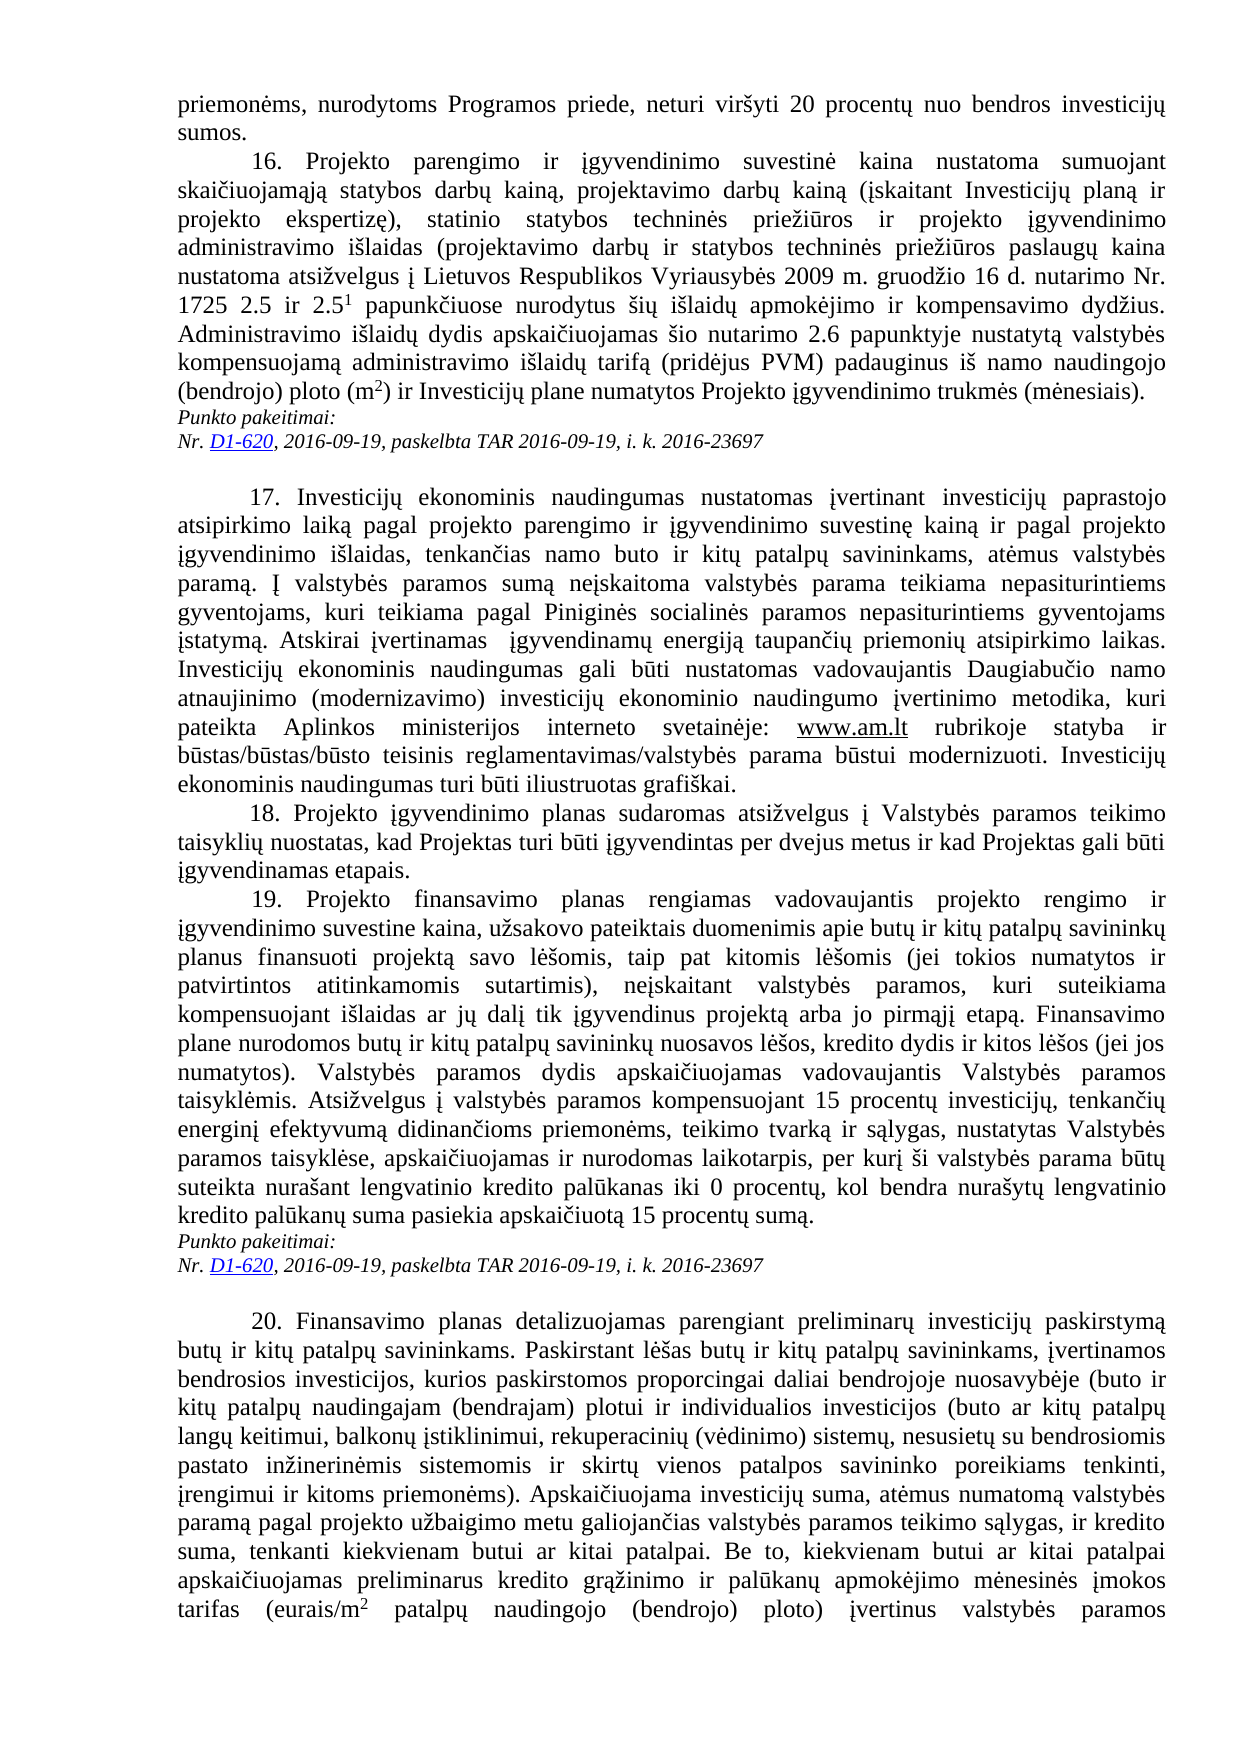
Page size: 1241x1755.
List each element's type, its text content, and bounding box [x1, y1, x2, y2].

text Punkto pakeitimai: [177, 405, 1167, 429]
text Punkto pakeitimai: [177, 1229, 1167, 1253]
text priemonėms, nurodytoms Programos priede, neturi viršyti 20 procentų nuo bendros investicijų sumos. [177, 89, 1167, 146]
text 17. Investicijų ekonominis naudingumas nustatomas įvertinant investicijų paprastojo atsipirkimo laiką pagal projekto parengimo ir įgyvendinimo suvestinę kainą ir pagal projekto įgyvendinimo išlaidas, tenkančias namo buto ir kitų patalpų savininkams, atėmus valstybės paramą. Į valstybės paramos sumą neįskaitoma valstybės parama teikiama nepasiturintiems gyventojams, kuri teikiama pagal Piniginės socialinės paramos nepasiturintiems gyventojams įstatymą. Atskirai įvertinamas įgyvendinamų energiją taupančių priemonių atsipirkimo laikas. Investicijų ekonominis naudingumas gali būti nustatomas vadovaujantis Daugiabučio namo atnaujinimo (modernizavimo) investicijų ekonominio naudingumo įvertinimo metodika, kuri pateikta Aplinkos ministerijos interneto svetainėje: www.am.lt rubrikoje statyba ir būstas/būstas/būsto teisinis reglamentavimas/valstybės parama būstui modernizuoti. Investicijų ekonominis naudingumas turi būti iliustruotas grafiškai. [177, 482, 1167, 798]
text Nr. D1-620, 2016-09-19, paskelbta TAR 2016-09-19, i. k. 2016-23697 [177, 1253, 1167, 1277]
text 20. Finansavimo planas detalizuojamas parengiant preliminarų investicijų paskirstymą butų ir kitų patalpų savininkams. Paskirstant lėšas butų ir kitų patalpų savininkams, įvertinamos bendrosios investicijos, kurios paskirstomos proporcingai daliai bendrojoje nuosavybėje (buto ir kitų patalpų naudingajam (bendrajam) plotui ir individualios investicijos (buto ar kitų patalpų langų keitimui, balkonų įstiklinimui, rekuperacinių (vėdinimo) sistemų, nesusietų su bendrosiomis pastato inžinerinėmis sistemomis ir skirtų vienos patalpos savininko poreikiams tenkinti, įrengimui ir kitoms priemonėms). Apskaičiuojama investicijų suma, atėmus numatomą valstybės paramą pagal projekto užbaigimo metu galiojančias valstybės paramos teikimo sąlygas, ir kredito suma, tenkanti kiekvienam butui ar kitai patalpai. Be to, kiekvienam butui ar kitai patalpai apskaičiuojamas preliminarus kredito grąžinimo ir palūkanų apmokėjimo mėnesinės įmokos tarifas (eurais/m2 patalpų naudingojo (bendrojo) ploto) įvertinus valstybės paramos [177, 1306, 1167, 1622]
text 19. Projekto finansavimo planas rengiamas vadovaujantis projekto rengimo ir įgyvendinimo suvestine kaina, užsakovo pateiktais duomenimis apie butų ir kitų patalpų savininkų planus finansuoti projektą savo lėšomis, taip pat kitomis lėšomis (jei tokios numatytos ir patvirtintos atitinkamomis sutartimis), neįskaitant valstybės paramos, kuri suteikiama kompensuojant išlaidas ar jų dalį tik įgyvendinus projektą arba jo pirmąjį etapą. Finansavimo plane nurodomos butų ir kitų patalpų savininkų nuosavos lėšos, kredito dydis ir kitos lėšos (jei jos numatytos). Valstybės paramos dydis apskaičiuojamas vadovaujantis Valstybės paramos taisyklėmis. Atsižvelgus į valstybės paramos kompensuojant 15 procentų investicijų, tenkančių energinį efektyvumą didinančioms priemonėms, teikimo tvarką ir sąlygas, nustatytas Valstybės paramos taisyklėse, apskaičiuojamas ir nurodomas laikotarpis, per kurį ši valstybės parama būtų suteikta nurašant lengvatinio kredito palūkanas iki 0 procentų, kol bendra nurašytų lengvatinio kredito palūkanų suma pasiekia apskaičiuotą 15 procentų sumą. [177, 884, 1167, 1229]
text 16. Projekto parengimo ir įgyvendinimo suvestinė kaina nustatoma sumuojant skaičiuojamąją statybos darbų kainą, projektavimo darbų kainą (įskaitant Investicijų planą ir projekto ekspertizę), statinio statybos techninės priežiūros ir projekto įgyvendinimo administravimo išlaidas (projektavimo darbų ir statybos techninės priežiūros paslaugų kaina nustatoma atsižvelgus į Lietuvos Respublikos Vyriausybės 2009 m. gruodžio 16 d. nutarimo Nr. 1725 2.5 ir 2.51 papunkčiuose nurodytus šių išlaidų apmokėjimo ir kompensavimo dydžius. Administravimo išlaidų dydis apskaičiuojamas šio nutarimo 2.6 papunktyje nustatytą valstybės kompensuojamą administravimo išlaidų tarifą (pridėjus PVM) padauginus iš namo naudingojo (bendrojo) ploto (m2) ir Investicijų plane numatytos Projekto įgyvendinimo trukmės (mėnesiais). [177, 146, 1167, 405]
text 18. Projekto įgyvendinimo planas sudaromas atsižvelgus į Valstybės paramos teikimo taisyklių nuostatas, kad Projektas turi būti įgyvendintas per dvejus metus ir kad Projektas gali būti įgyvendinamas etapais. [177, 798, 1167, 884]
text Nr. D1-620, 2016-09-19, paskelbta TAR 2016-09-19, i. k. 2016-23697 [177, 429, 1167, 453]
